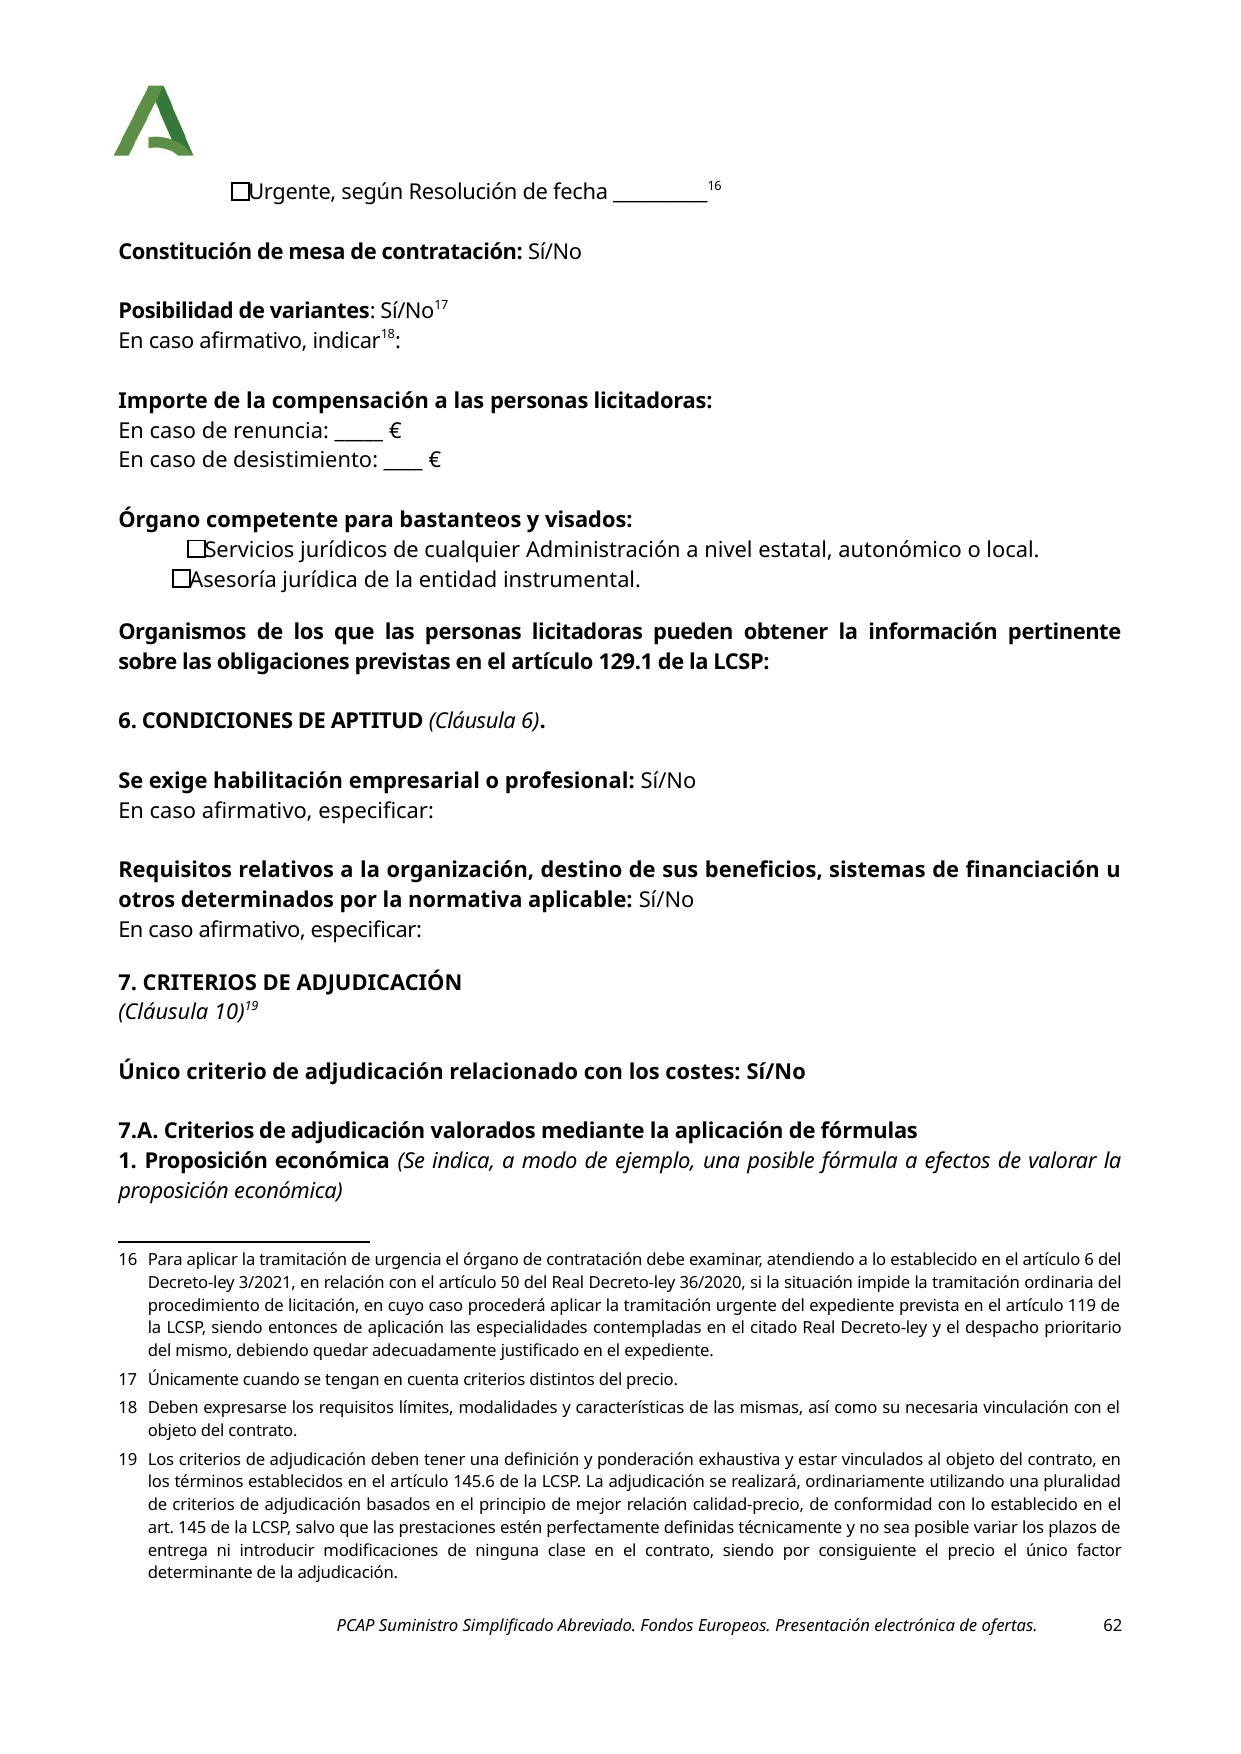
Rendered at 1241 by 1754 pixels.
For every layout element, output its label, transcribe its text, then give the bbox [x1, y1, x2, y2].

text Posibilidad de variantes: Sí/No [118, 296, 1122, 325]
text Único criterio de adjudicación relacionado con los costes: Sí/No [118, 1056, 1122, 1086]
text 6. CONDICIONES DE APTITUD (Cláusula 6). [118, 706, 1122, 735]
text Servicios jurídicos de cualquier Administración a nivel estatal, autonómico o local. [118, 534, 1122, 564]
text Únicamente cuando se tengan en cuenta criterios distintos del precio. [118, 1367, 1122, 1390]
text 1. Proposición económica (Se indica, a modo de ejemplo, una posible fórmula a efectos de valorar la proposición económica) [118, 1145, 1122, 1205]
text En caso afirmativo, indicar: [118, 325, 1122, 355]
text Urgente, según Resolución de fecha __________ [118, 176, 1122, 206]
text Constitución de mesa de contratación: Sí/No [118, 236, 1122, 266]
text Importe de la compensación a las personas licitadoras: [118, 385, 1122, 415]
text Deben expresarse los requisitos límites, modalidades y características de las mismas, así como su necesaria vinculación con el objeto del contrato. [118, 1396, 1122, 1441]
text En caso afirmativo, especificar: [118, 795, 1122, 825]
picture [109, 81, 198, 160]
text Para aplicar la tramitación de urgencia el órgano de contratación debe examinar, atendiendo a lo establecido en el artículo 6 del Decreto-ley 3/2021, en relación con el artículo 50 del Real Decreto-ley 36/2020, si la situación impide la tramitación ordinaria del procedimiento de licitación, en cuyo caso procederá aplicar la tramitación urgente del expediente prevista en el artículo 119 de la LCSP, siendo entonces de aplicación las especialidades contempladas en el citado Real Decreto-ley y el despacho prioritario del mismo, debiendo quedar adecuadamente justificado en el expediente. [118, 1248, 1122, 1361]
text Organismos de los que las personas licitadoras pueden obtener la información pertinente sobre las obligaciones previstas en el artículo 129.1 de la LCSP: [118, 616, 1122, 676]
text (Cláusula 10) [118, 996, 1122, 1026]
text 7. CRITERIOS DE ADJUDICACIÓN [118, 967, 1122, 996]
text En caso de renuncia: _____ € [118, 415, 1122, 444]
text En caso afirmativo, especificar: [118, 914, 1122, 944]
text Asesoría jurídica de la entidad instrumental. [171, 564, 1122, 593]
text Se exige habilitación empresarial o profesional: Sí/No [118, 765, 1122, 795]
text Los criterios de adjudicación deben tener una definición y ponderación exhaustiva y estar vinculados al objeto del contrato, en los términos establecidos en el artículo 145.6 de la LCSP. La adjudicación se realizará, ordinariamente utilizando una pluralidad de criterios de adjudicación basados en el principio de mejor relación calidad-precio, de conformidad con lo establecido en el art. 145 de la LCSP, salvo que las prestaciones estén perfectamente definidas técnicamente y no sea posible variar los plazos de entrega ni introducir modificaciones de ninguna clase en el contrato, siendo por consiguiente el precio el único factor determinante de la adjudicación. [118, 1447, 1122, 1584]
text 7.A. Criterios de adjudicación valorados mediante la aplicación de fórmulas [118, 1116, 1122, 1145]
text En caso de desistimiento: ____ € [118, 444, 1122, 474]
text Requisitos relativos a la organización, destino de sus beneficios, sistemas de financiación u otros determinados por la normativa aplicable: Sí/No [118, 854, 1122, 914]
text Órgano competente para bastanteos y visados: [118, 504, 1122, 534]
